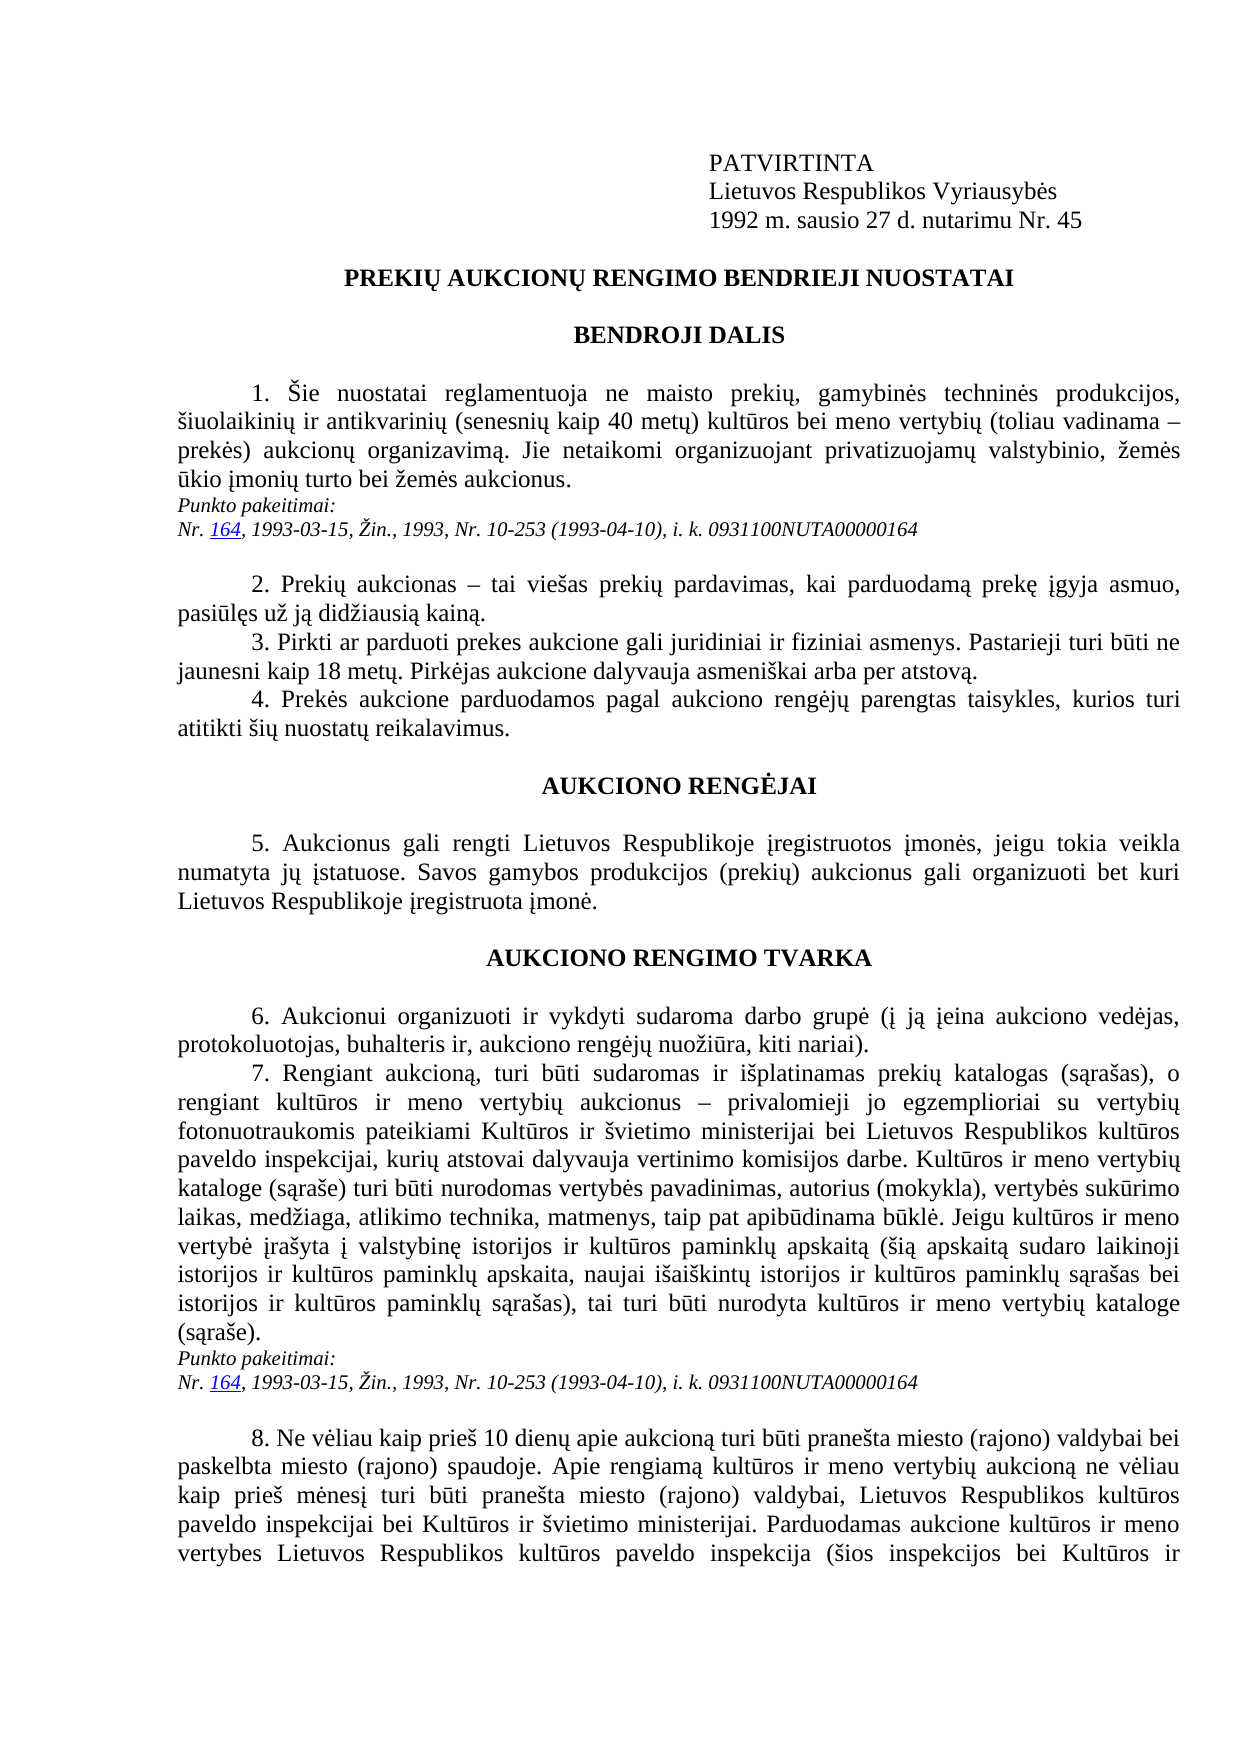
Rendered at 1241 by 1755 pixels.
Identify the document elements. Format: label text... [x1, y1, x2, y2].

text 1. Šie nuostatai reglamentuoja ne maisto prekių, gamybinės techninės produkcijos, šiuolaikinių ir antikvarinių (senesnių kaip 40 metų) kultūros bei meno vertybių (toliau vadinama – prekės) aukcionų organizavimą. Jie netaikomi organizuojant privatizuojamų valstybinio, žemės ūkio įmonių turto bei žemės aukcionus. [177, 378, 1181, 493]
text Nr. 164, 1993-03-15, Žin., 1993, Nr. 10-253 (1993-04-10), i. k. 0931100NUTA00000164 [177, 517, 1181, 541]
text 7. Rengiant aukcioną, turi būti sudaromas ir išplatinamas prekių katalogas (sąrašas), o rengiant kultūros ir meno vertybių aukcionus – privalomieji jo egzemplioriai su vertybių fotonuotraukomis pateikiami Kultūros ir švietimo ministerijai bei Lietuvos Respublikos kultūros paveldo inspekcijai, kurių atstovai dalyvauja vertinimo komisijos darbe. Kultūros ir meno vertybių kataloge (sąraše) turi būti nurodomas vertybės pavadinimas, autorius (mokykla), vertybės sukūrimo laikas, medžiaga, atlikimo technika, matmenys, taip pat apibūdinama būklė. Jeigu kultūros ir meno vertybė įrašyta į valstybinę istorijos ir kultūros paminklų apskaitą (šią apskaitą sudaro laikinoji istorijos ir kultūros paminklų apskaita, naujai išaiškintų istorijos ir kultūros paminklų sąrašas bei istorijos ir kultūros paminklų sąrašas), tai turi būti nurodyta kultūros ir meno vertybių kataloge (sąraše). [177, 1058, 1181, 1346]
text 5. Aukcionus gali rengti Lietuvos Respublikoje įregistruotos įmonės, jeigu tokia veikla numatyta jų įstatuose. Savos gamybos produkcijos (prekių) aukcionus gali organizuoti bet kuri Lietuvos Respublikoje įregistruota įmonė. [177, 828, 1181, 914]
text 4. Prekės aukcione parduodamos pagal aukciono rengėjų parengtas taisykles, kurios turi atitikti šių nuostatų reikalavimus. [177, 684, 1181, 742]
text 3. Pirkti ar parduoti prekes aukcione gali juridiniai ir fiziniai asmenys. Pastarieji turi būti ne jaunesni kaip 18 metų. Pirkėjas aukcione dalyvauja asmeniškai arba per atstovą. [177, 627, 1181, 684]
text Nr. 164, 1993-03-15, Žin., 1993, Nr. 10-253 (1993-04-10), i. k. 0931100NUTA00000164 [177, 1370, 1181, 1394]
text BENDROJI DALIS [177, 320, 1181, 349]
text AUKCIONO RENGIMO TVARKA [177, 943, 1181, 972]
text Punkto pakeitimai: [177, 1346, 1181, 1370]
text AUKCIONO RENGĖJAI [177, 771, 1181, 799]
text 6. Aukcionui organizuoti ir vykdyti sudaroma darbo grupė (į ją įeina aukciono vedėjas, protokoluotojas, buhalteris ir, aukciono rengėjų nuožiūra, kiti nariai). [177, 1001, 1181, 1058]
text 1992 m. sausio 27 d. nutarimu Nr. 45 [177, 205, 1181, 234]
text PATVIRTINTA [177, 148, 1181, 176]
text Lietuvos Respublikos Vyriausybės [177, 176, 1181, 205]
text 2. Prekių aukcionas – tai viešas prekių pardavimas, kai parduodamą prekę įgyja asmuo, pasiūlęs už ją didžiausią kainą. [177, 569, 1181, 627]
text Punkto pakeitimai: [177, 493, 1181, 517]
text 8. Ne vėliau kaip prieš 10 dienų apie aukcioną turi būti pranešta miesto (rajono) valdybai bei paskelbta miesto (rajono) spaudoje. Apie rengiamą kultūros ir meno vertybių aukcioną ne vėliau kaip prieš mėnesį turi būti pranešta miesto (rajono) valdybai, Lietuvos Respublikos kultūros paveldo inspekcijai bei Kultūros ir švietimo ministerijai. Parduodamas aukcione kultūros ir meno vertybes Lietuvos Respublikos kultūros paveldo inspekcija (šios inspekcijos bei Kultūros ir [177, 1423, 1181, 1566]
text PREKIŲ AUKCIONŲ RENGIMO BENDRIEJI NUOSTATAI [177, 263, 1181, 291]
